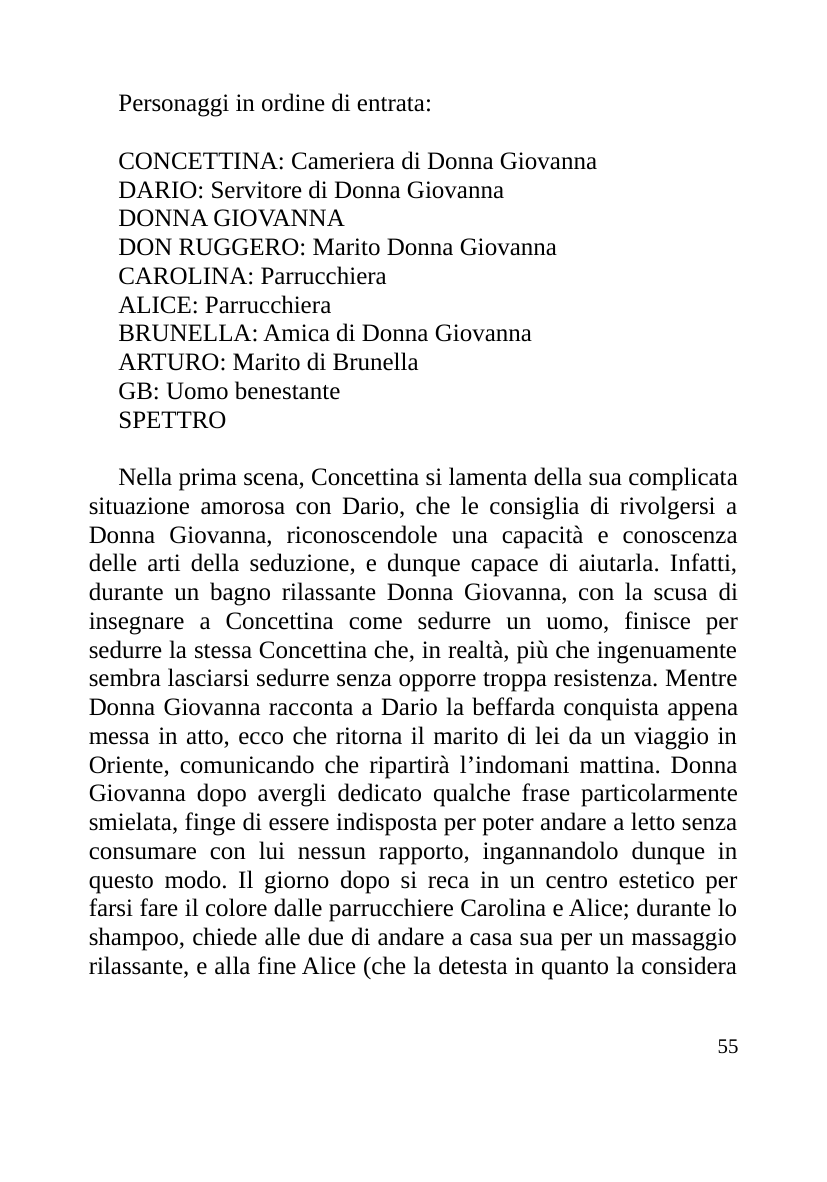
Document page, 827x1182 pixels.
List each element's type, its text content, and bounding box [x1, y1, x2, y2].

text BRUNELLA: Amica di Donna Giovanna [88, 318, 738, 347]
text Nella prima scena, Concettina si lamenta della sua complicata situazione amorosa con Dario, che le consiglia di rivolgersi a Donna Giovanna, riconoscendole una capacità e conoscenza delle arti della seduzione, e dunque capace di aiutarla. Infatti, durante un bagno rilassante Donna Giovanna, con la scusa di insegnare a Concettina come sedurre un uomo, finisce per sedurre la stessa Concettina che, in realtà, più che ingenuamente sembra lasciarsi sedurre senza opporre troppa resistenza. Mentre Donna Giovanna racconta a Dario la beffarda conquista appena messa in atto, ecco che ritorna il marito di lei da un viaggio in Oriente, comunicando che ripartirà l’indomani mattina. Donna Giovanna dopo avergli dedicato qualche frase particolarmente smielata, finge di essere indisposta per poter andare a letto senza consumare con lui nessun rapporto, ingannandolo dunque in questo modo. Il giorno dopo si reca in un centro estetico per farsi fare il colore dalle parrucchiere Carolina e Alice; durante lo shampoo, chiede alle due di andare a casa sua per un massaggio rilassante, e alla fine Alice (che la detesta in quanto la considera [88, 462, 738, 980]
text ALICE: Parrucchiera [88, 290, 738, 318]
text DARIO: Servitore di Donna Giovanna [88, 175, 738, 203]
text Personaggi in ordine di entrata: [88, 88, 738, 117]
text DON RUGGERO: Marito Donna Giovanna [88, 232, 738, 261]
text DONNA GIOVANNA [88, 203, 738, 232]
text GB: Uomo benestante [88, 376, 738, 405]
text CAROLINA: Parrucchiera [88, 261, 738, 290]
text CONCETTINA: Cameriera di Donna Giovanna [88, 146, 738, 175]
text ARTURO: Marito di Brunella [88, 347, 738, 376]
text SPETTRO [88, 405, 738, 433]
